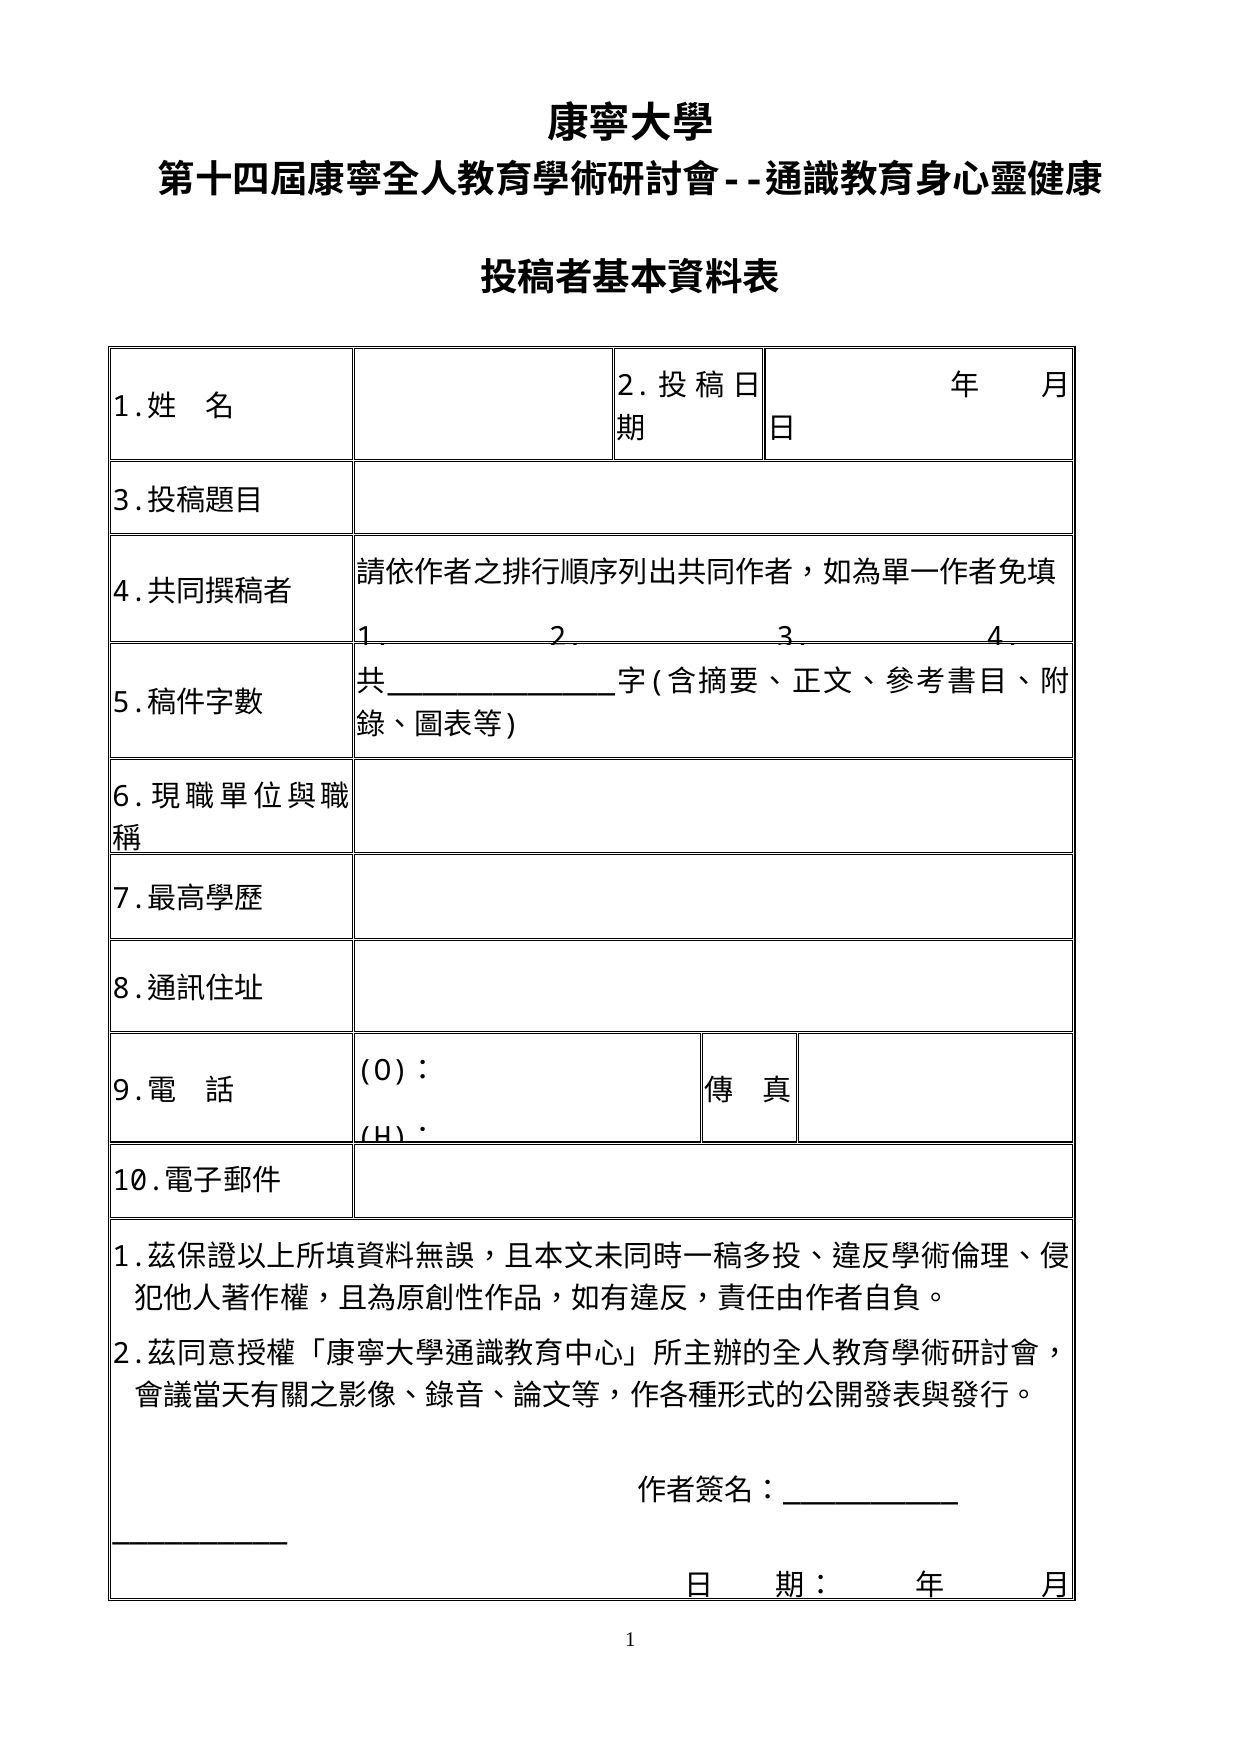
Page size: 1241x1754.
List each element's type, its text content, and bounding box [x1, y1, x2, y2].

table_cell [355, 855, 1072, 937]
table_cell 3.投稿題目 [111, 462, 352, 533]
table_header 1.姓 名 [111, 349, 352, 459]
table_cell 6.現職單位與職稱 [111, 760, 352, 852]
table_cell 共_____________字(含摘要、正文、參考書目、附錄、圖表等) [355, 644, 1072, 757]
text 投稿者基本資料表 [148, 247, 1113, 301]
table_cell 7.最高學歷 [111, 855, 352, 937]
table_cell 10.電子郵件 [111, 1145, 352, 1217]
text 康寧大學 [148, 89, 1113, 149]
table_header 2.投稿日期 [615, 349, 762, 459]
table_cell 9.電 話 [111, 1034, 352, 1141]
table_cell [355, 941, 1072, 1031]
table_cell 請依作者之排行順序列出共同作者，如為單一作者免填 1._________2.___________3.__________4.____________ [355, 536, 1072, 641]
table_header [355, 349, 612, 459]
table_cell 8.通訊住址 [111, 941, 352, 1031]
table_header 年 月 日 [766, 349, 1072, 459]
table_cell [355, 462, 1072, 533]
table_cell (O)： (H)： 行動電話： [355, 1034, 700, 1141]
table_cell 5.稿件字數 [111, 644, 352, 757]
table_cell [799, 1034, 1072, 1141]
table_cell 4.共同撰稿者 [111, 536, 352, 641]
table_cell [355, 760, 1072, 852]
text 第十四屆康寧全人教育學術研討會--通識教育身心靈健康 [148, 149, 1113, 203]
table_cell 1.茲保證以上所填資料無誤，且本文未同時一稿多投、違反學術倫理、侵犯他人著作權，且為原創性作品，如有違反，責任由作者自負。 2.茲同意授權「康寧大學通識教育中心」所主辦的全人教育學術研討會，會議當天有關之影像、錄音、論文等，作各種形式的公開發表與發行。 作者簽名：____________________ 日 期： 年 月 日 [111, 1220, 1072, 1597]
table_cell 傳 真 [703, 1034, 796, 1141]
table_cell [355, 1145, 1072, 1217]
